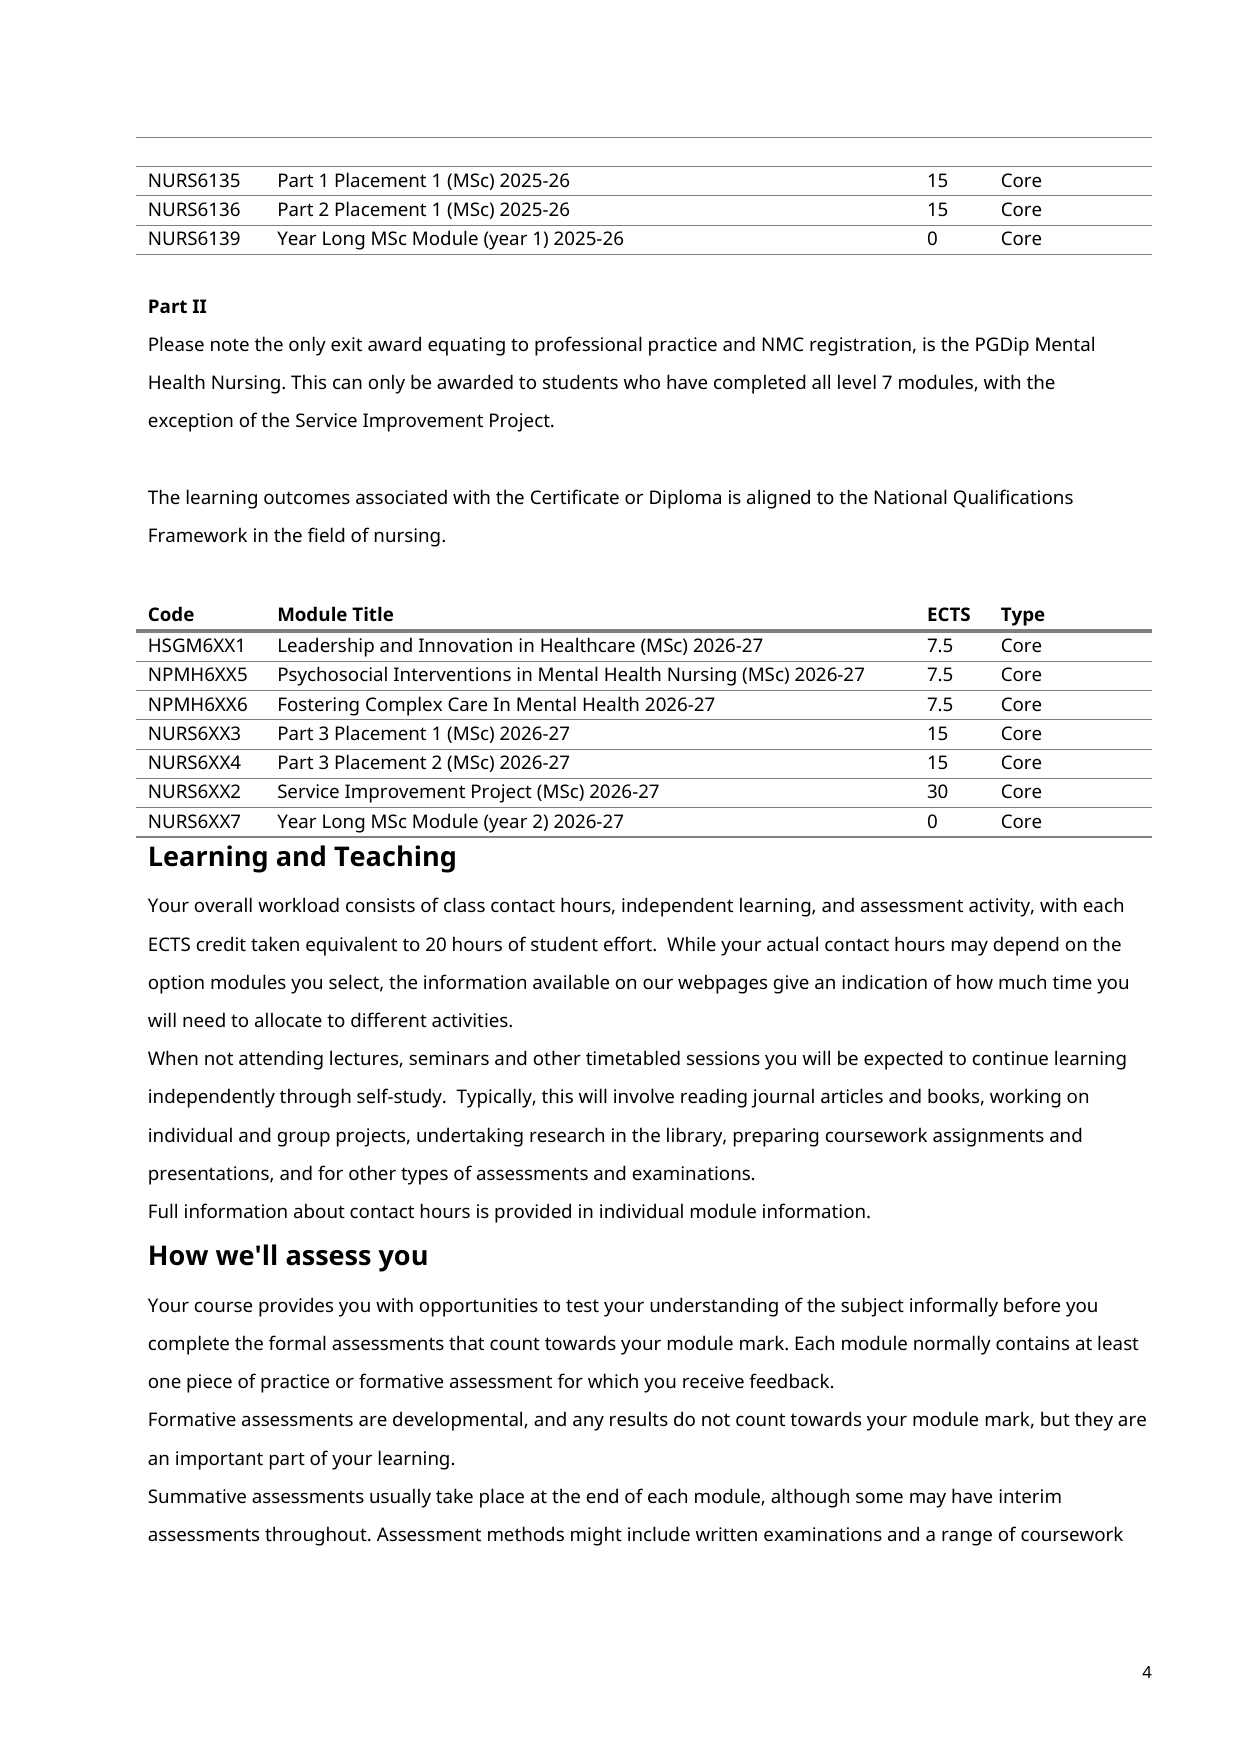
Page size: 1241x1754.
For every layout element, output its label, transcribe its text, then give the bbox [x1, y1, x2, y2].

table_cell Core [989, 662, 1152, 690]
table_cell Part 2 Placement 1 (MSc) 2025-26 [266, 196, 916, 224]
table_cell Core [989, 808, 1152, 836]
table_cell 15 [916, 720, 989, 748]
subtitle Learning and Teaching [148, 838, 1152, 874]
table_cell Part II Please note the only exit award equating to professional practice and NMC registration, is the PGDip Mental Health Nursing. This can only be awarded to students who have completed all level 7 modules, with the exception of the Service Improvement Project. The learning outcomes associated with the Certificate or Diploma is aligned to the National Qualifications Framework in the field of nursing. [136, 255, 1152, 601]
table_cell Type [989, 601, 1152, 629]
table_cell Core [989, 750, 1152, 778]
table_cell 0 [916, 226, 989, 254]
text Your overall workload consists of class contact hours, independent learning, and assessment activity, with each ECTS credit taken equivalent to 20 hours of student effort. While your actual contact hours may depend on the option modules you select, the information available on our webpages give an indication of how much time you will need to allocate to different activities. [148, 893, 1152, 1033]
table_cell [989, 138, 1152, 166]
table_cell Core [989, 633, 1152, 661]
table_cell NURS6135 [136, 167, 266, 195]
table_cell [916, 138, 989, 166]
table_cell Service Improvement Project (MSc) 2026-27 [266, 779, 916, 807]
table_cell NURS6XX7 [136, 808, 266, 836]
table_cell Core [989, 779, 1152, 807]
text When not attending lectures, seminars and other timetabled sessions you will be expected to continue learning independently through self-study. Typically, this will involve reading journal articles and books, working on individual and group projects, undertaking research in the library, preparing coursework assignments and presentations, and for other types of assessments and examinations. [148, 1046, 1152, 1186]
table_cell NURS6139 [136, 226, 266, 254]
table_cell NPMH6XX5 [136, 662, 266, 690]
table_cell Year Long MSc Module (year 2) 2026-27 [266, 808, 916, 836]
table_cell NURS6XX2 [136, 779, 266, 807]
table_cell 30 [916, 779, 989, 807]
table_cell 7.5 [916, 662, 989, 690]
table_cell Core [989, 226, 1152, 254]
table_cell 15 [916, 196, 989, 224]
table_cell Psychosocial Interventions in Mental Health Nursing (MSc) 2026-27 [266, 662, 916, 690]
table_cell HSGM6XX1 [136, 633, 266, 661]
table_cell ECTS [916, 601, 989, 629]
table_cell NPMH6XX6 [136, 691, 266, 719]
table_cell Module Title [266, 601, 916, 629]
table_cell Leadership and Innovation in Healthcare (MSc) 2026-27 [266, 633, 916, 661]
table_cell Core [989, 167, 1152, 195]
table_cell Part 1 Placement 1 (MSc) 2025-26 [266, 167, 916, 195]
text Summative assessments usually take place at the end of each module, although some may have interim assessments throughout. Assessment methods might include written examinations and a range of coursework [148, 1483, 1152, 1547]
text Formative assessments are developmental, and any results do not count towards your module mark, but they are an important part of your learning. [148, 1407, 1152, 1471]
table_cell NURS6136 [136, 196, 266, 224]
table_cell [136, 138, 266, 166]
table_cell 15 [916, 750, 989, 778]
table_cell 7.5 [916, 691, 989, 719]
table_cell 7.5 [916, 633, 989, 661]
table_cell Part 3 Placement 2 (MSc) 2026-27 [266, 750, 916, 778]
table_cell NURS6XX3 [136, 720, 266, 748]
text Your course provides you with opportunities to test your understanding of the subject informally before you complete the formal assessments that count towards your module mark. Each module normally contains at least one piece of practice or formative assessment for which you receive feedback. [148, 1292, 1152, 1394]
text Full information about contact hours is provided in individual module information. [148, 1198, 1152, 1224]
table_cell Core [989, 720, 1152, 748]
table_cell Part 3 Placement 1 (MSc) 2026-27 [266, 720, 916, 748]
table_cell Code [136, 601, 266, 629]
table_cell NURS6XX4 [136, 750, 266, 778]
table_cell Fostering Complex Care In Mental Health 2026-27 [266, 691, 916, 719]
table_cell [266, 138, 916, 166]
table_cell Core [989, 196, 1152, 224]
table_cell 15 [916, 167, 989, 195]
table_cell Core [989, 691, 1152, 719]
table_cell Year Long MSc Module (year 1) 2025-26 [266, 226, 916, 254]
subtitle How we'll assess you [148, 1237, 1152, 1274]
table_cell 0 [916, 808, 989, 836]
